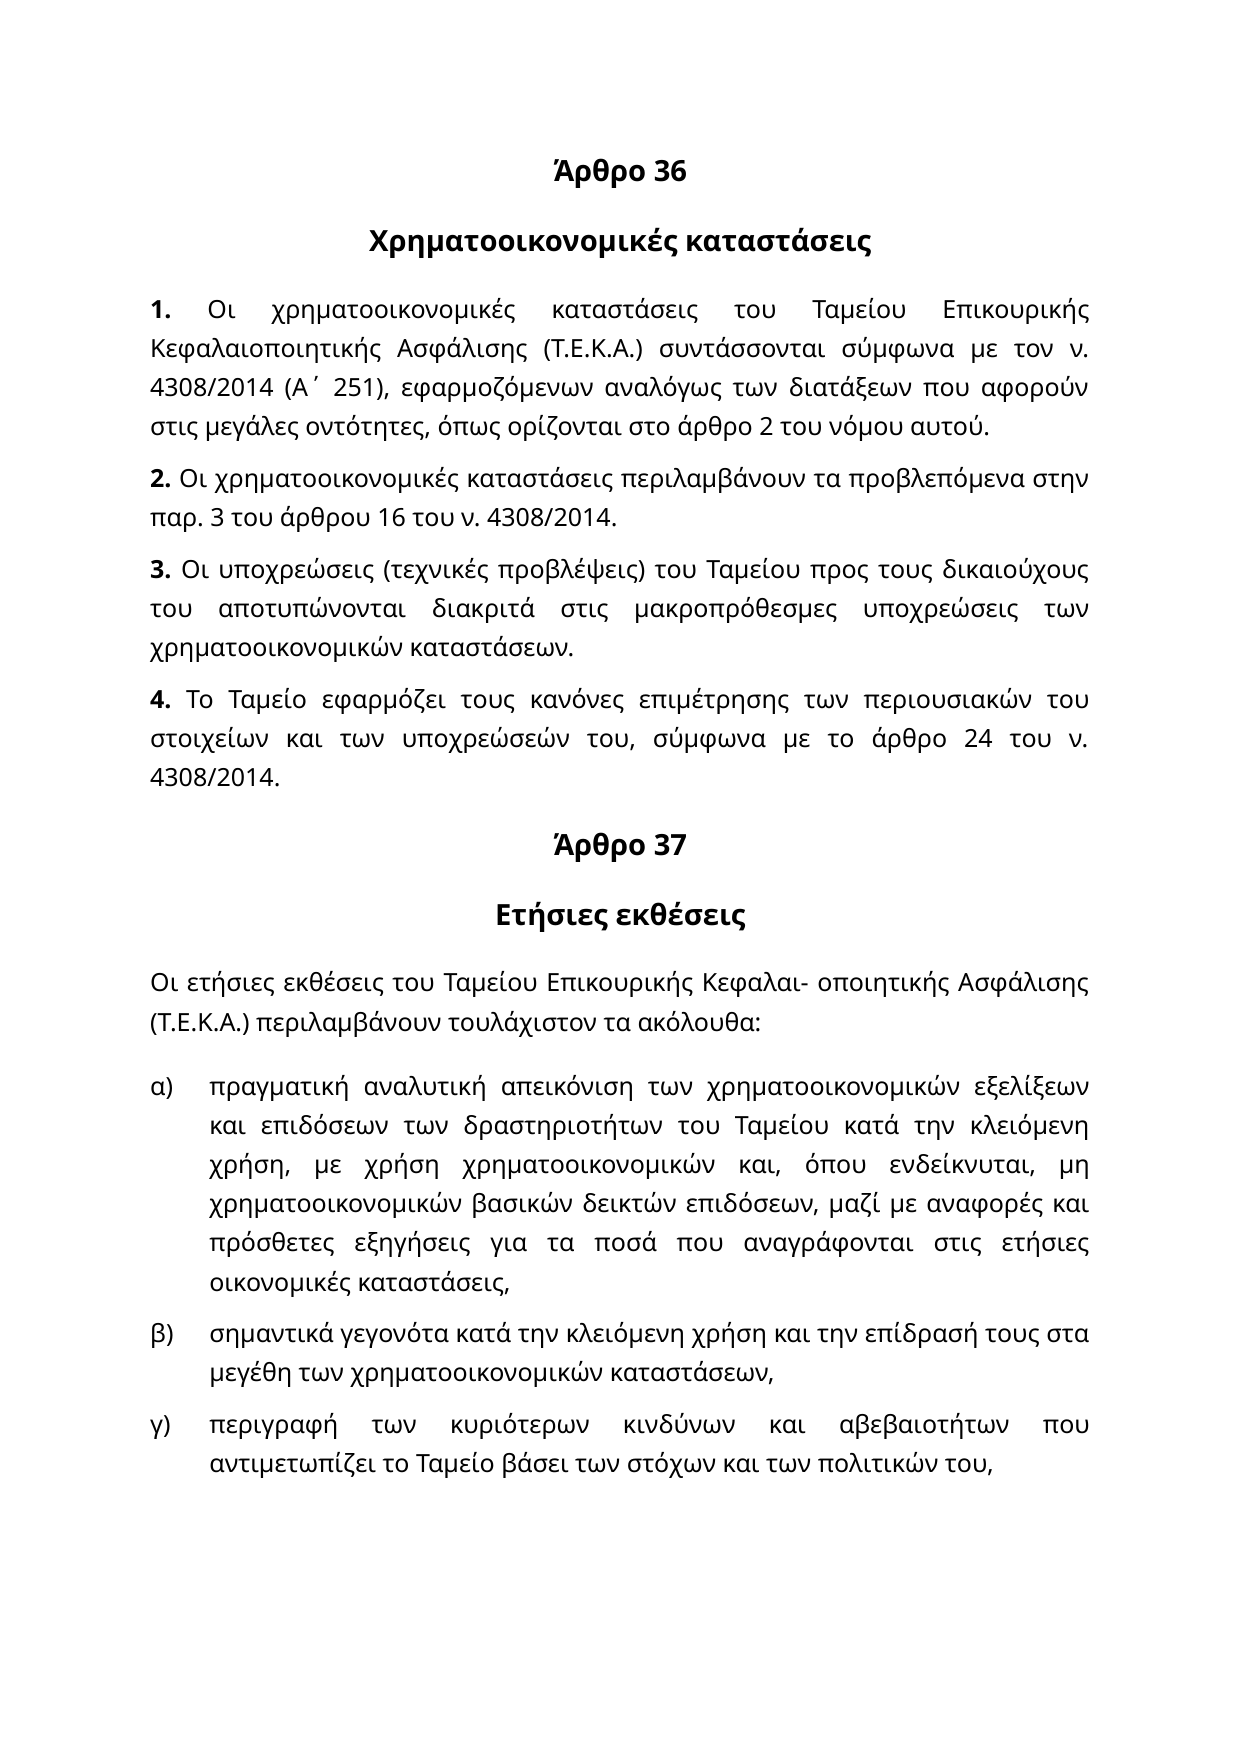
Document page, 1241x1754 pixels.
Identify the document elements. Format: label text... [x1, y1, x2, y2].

subtitle Άρθρο 36 [150, 150, 1090, 190]
text Οι ετήσιες εκθέσεις του Ταμείου Επικουρικής Κεφαλαι- οποιητικής Ασφάλισης (Τ.Ε.Κ.Α.) περιλαμβάνουν τουλάχιστον τα ακόλουθα: [150, 965, 1090, 1038]
list α) πραγματική αναλυτική απεικόνιση των χρηματοοικονομικών εξελίξεων και επιδόσεων των δραστηριοτήτων του Ταμείου κατά την κλειόμενη χρήση, με χρήση χρηματοοικονομικών και, όπου ενδείκνυται, μη χρηματοοικονομικών βασικών δεικτών επιδόσεων, μαζί με αναφορές και πρόσθετες εξηγήσεις για τα ποσά που αναγράφονται στις ετήσιες οικονομικές καταστάσεις, [150, 1068, 1090, 1298]
text 3. Οι υποχρεώσεις (τεχνικές προβλέψεις) του Ταμείου προς τους δικαιούχους του αποτυπώνονται διακριτά στις μακροπρόθεσμες υποχρεώσεις των χρηματοοικονομικών καταστάσεων. [150, 551, 1090, 664]
text 2. Οι χρηματοοικονομικές καταστάσεις περιλαμβάνουν τα προβλεπόμενα στην παρ. 3 του άρθρου 16 του ν. 4308/2014. [150, 460, 1090, 534]
subtitle Χρηματοοικονομικές καταστάσεις [150, 221, 1090, 260]
list β) σημαντικά γεγονότα κατά την κλειόμενη χρήση και την επίδρασή τους στα μεγέθη των χρηματοοικονομικών καταστάσεων, [150, 1316, 1090, 1389]
list γ) περιγραφή των κυριότερων κινδύνων και αβεβαιοτήτων που αντιμετωπίζει το Ταμείο βάσει των στόχων και των πολιτικών του, [150, 1407, 1090, 1480]
text 1. Οι χρηματοοικονομικές καταστάσεις του Ταμείου Επικουρικής Κεφαλαιοποιητικής Ασφάλισης (Τ.Ε.Κ.Α.) συντάσσονται σύμφωνα με τον ν. 4308/2014 (Α΄ 251), εφαρμοζόμενων αναλόγως των διατάξεων που αφορούν στις μεγάλες οντότητες, όπως ορίζονται στο άρθρο 2 του νόμου αυτού. [150, 291, 1090, 443]
subtitle Άρθρο 37 [150, 824, 1090, 863]
text 4. Το Ταμείο εφαρμόζει τους κανόνες επιμέτρησης των περιουσιακών του στοιχείων και των υποχρεώσεών του, σύμφωνα με το άρθρο 24 του ν. 4308/2014. [150, 681, 1090, 794]
subtitle Ετήσιες εκθέσεις [150, 894, 1090, 934]
